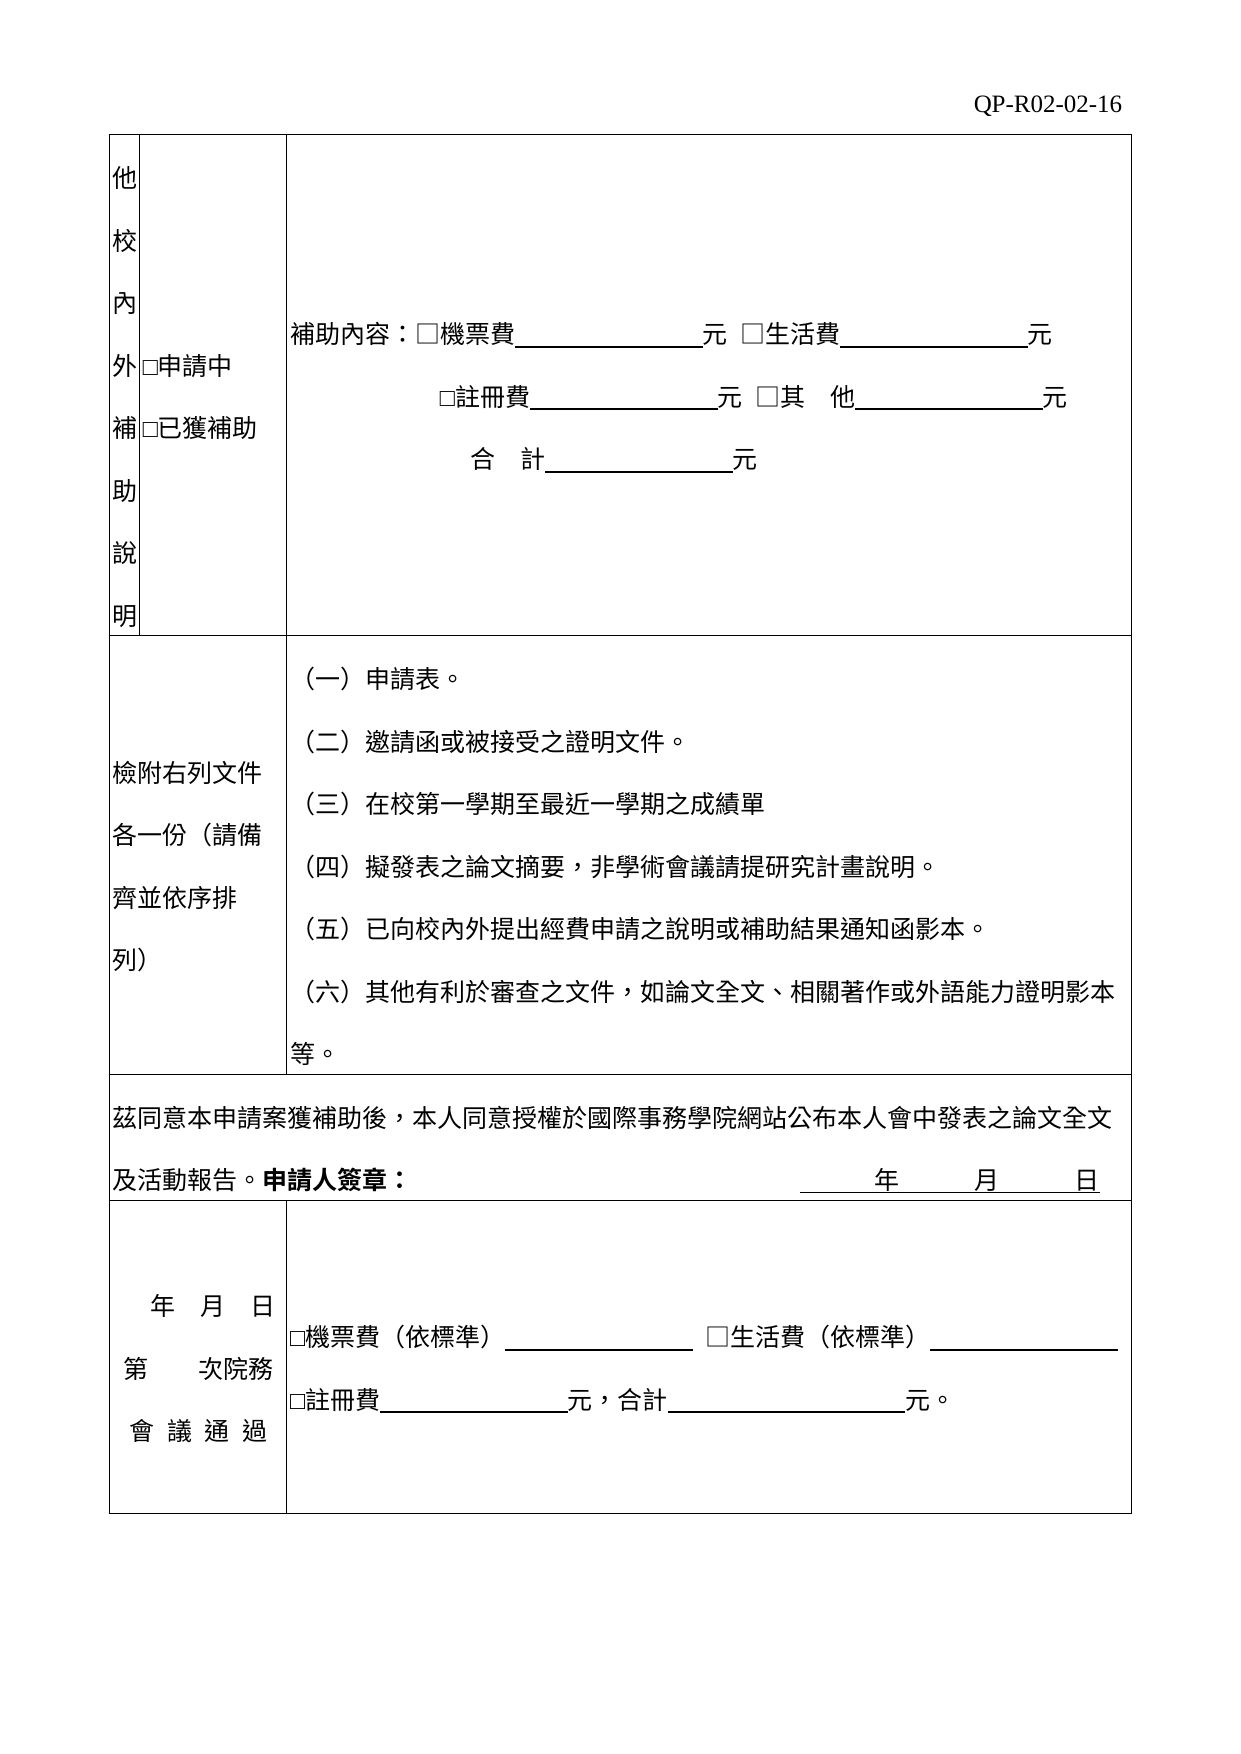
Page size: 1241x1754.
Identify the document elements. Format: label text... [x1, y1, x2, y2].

table_cell 年 月 日第 次院務 會 議 通 過 [110, 1201, 286, 1513]
table_cell 他校內外補助說明 [110, 135, 139, 635]
table_cell □機票費（依標準） □生活費（依標準） □註冊費 元，合計 元。 [287, 1201, 1131, 1513]
table_cell （一）申請表。 （二）邀請函或被接受之證明文件。 （三）在校第一學期至最近一學期之成績單 （四）擬發表之論文摘要，非學術會議請提研究計畫說明。 （五）已向校內外提出經費申請之說明或補助結果通知函影本。 （六）其他有利於審查之文件，如論文全文、相關著作或外語能力證明影本等。 [287, 636, 1131, 1073]
table_cell 檢附右列文件各一份（請備齊並依序排列） [110, 636, 286, 1073]
table_cell □申請中 □已獲補助 [140, 135, 286, 635]
table_cell 補助內容：□機票費 元 □生活費 元 □註冊費 元 □其 他 元 合 計 元 [287, 135, 1131, 635]
table_cell 茲同意本申請案獲補助後，本人同意授權於國際事務學院網站公布本人會中發表之論文全文及活動報告。申請人簽章： 年 月 日 [110, 1075, 1131, 1199]
